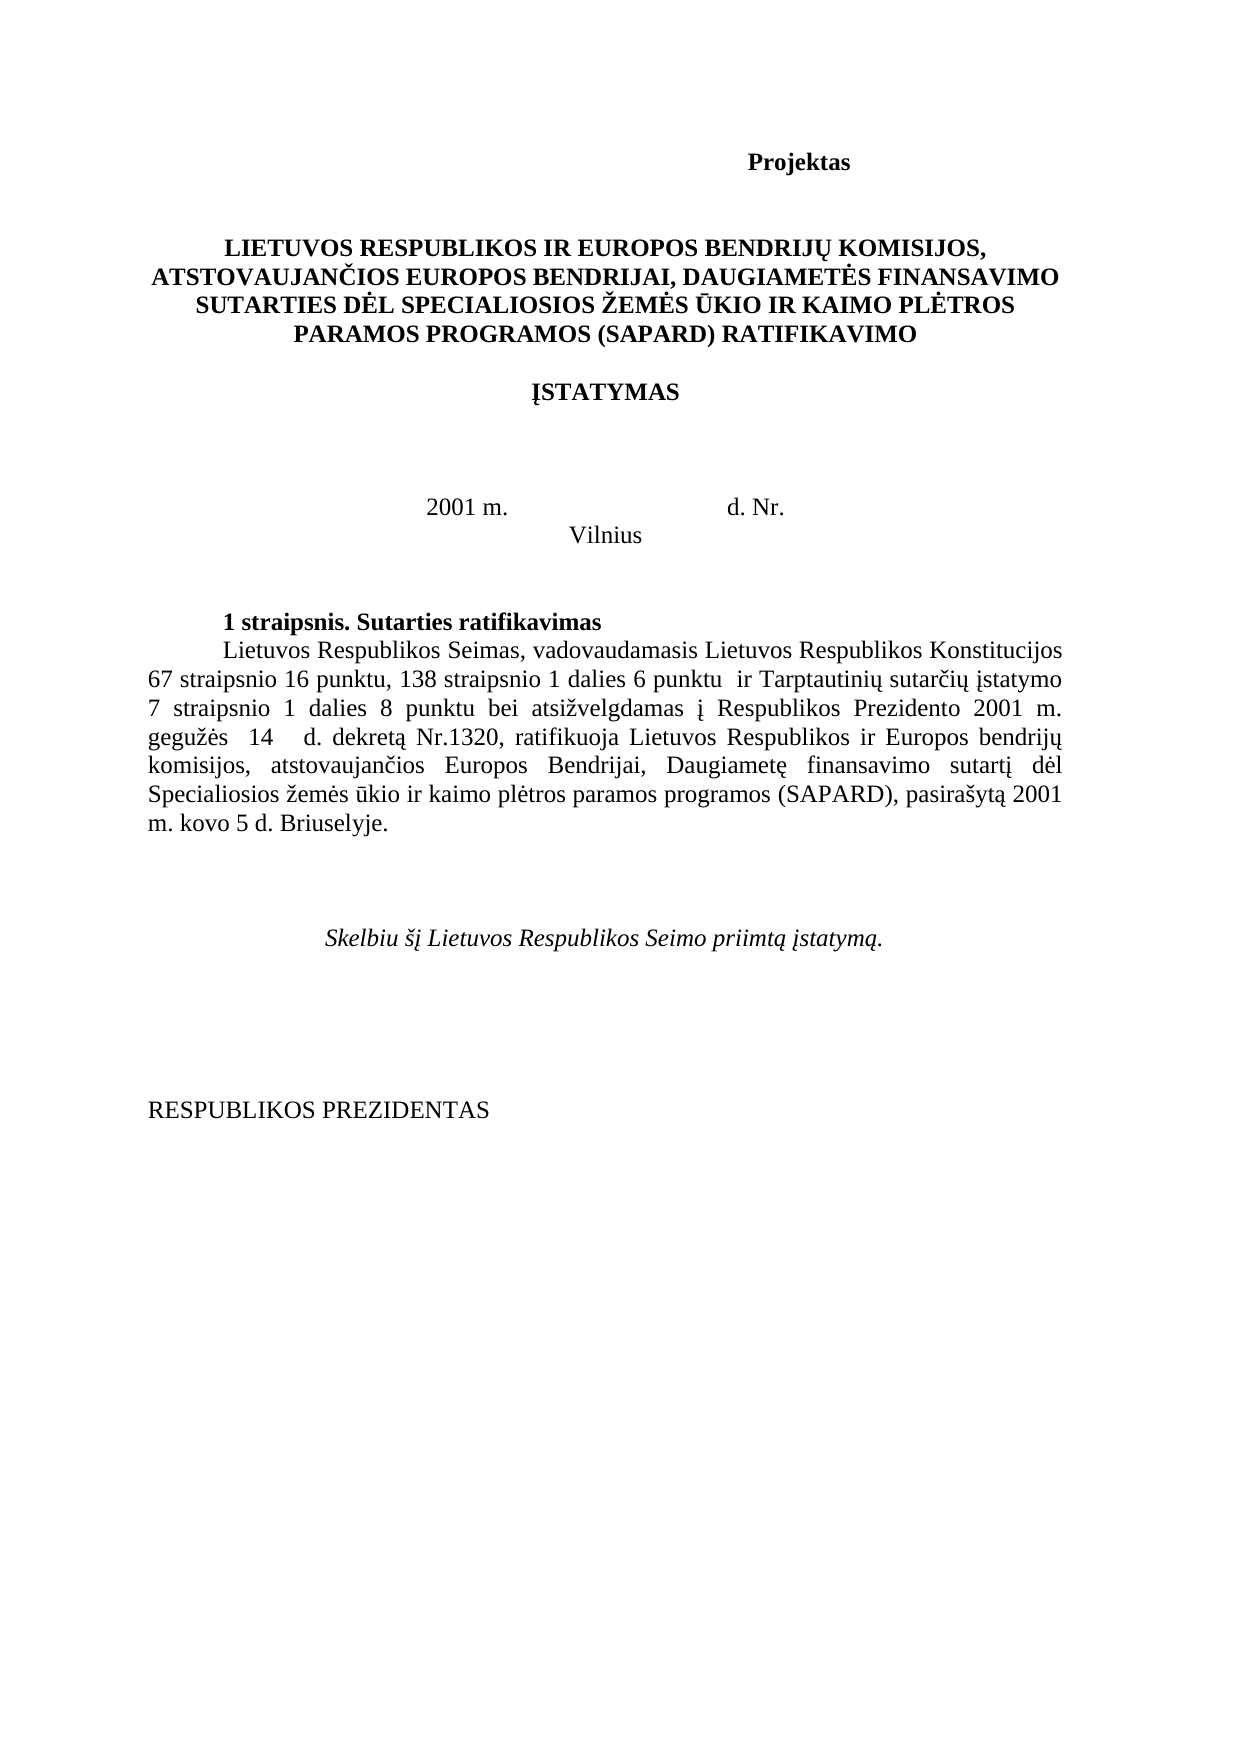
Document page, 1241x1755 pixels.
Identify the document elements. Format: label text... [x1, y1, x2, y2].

text Vilnius [148, 521, 1063, 549]
text LIETUVOS RESPUBLIKOS IR EUROPOS BENDRIJŲ KOMISIJOS, ATSTOVAUJANČIOS EUROPOS BENDRIJAI, DAUGIAMETĖS FINANSAVIMO SUTARTIES DĖL SPECIALIOSIOS ŽEMĖS ŪKIO IR KAIMO PLĖTROS PARAMOS PROGRAMOS (SAPARD) RATIFIKAVIMO [148, 233, 1063, 348]
text ĮSTATYMAS [148, 377, 1063, 406]
text 1 straipsnis. Sutarties ratifikavimas [148, 607, 1063, 636]
text RESPUBLIKOS PREZIDENTAS [148, 1096, 1063, 1124]
text Lietuvos Respublikos Seimas, vadovaudamasis Lietuvos Respublikos Konstitucijos 67 straipsnio 16 punktu, 138 straipsnio 1 dalies 6 punktu ir Tarptautinių sutarčių įstatymo 7 straipsnio 1 dalies 8 punktu bei atsižvelgdamas į Respublikos Prezidento 2001 m. gegužės 14 d. dekretą Nr.1320, ratifikuoja Lietuvos Respublikos ir Europos bendrijų komisijos, atstovaujančios Europos Bendrijai, Daugiametę finansavimo sutartį dėl Specialiosios žemės ūkio ir kaimo plėtros paramos programos (SAPARD), pasirašytą 2001 m. kovo 5 d. Briuselyje. [148, 636, 1063, 837]
text Projektas [148, 147, 1063, 176]
text Skelbiu šį Lietuvos Respublikos Seimo priimtą įstatymą. [148, 923, 1063, 952]
text 2001 m. d. Nr. [148, 492, 1063, 521]
